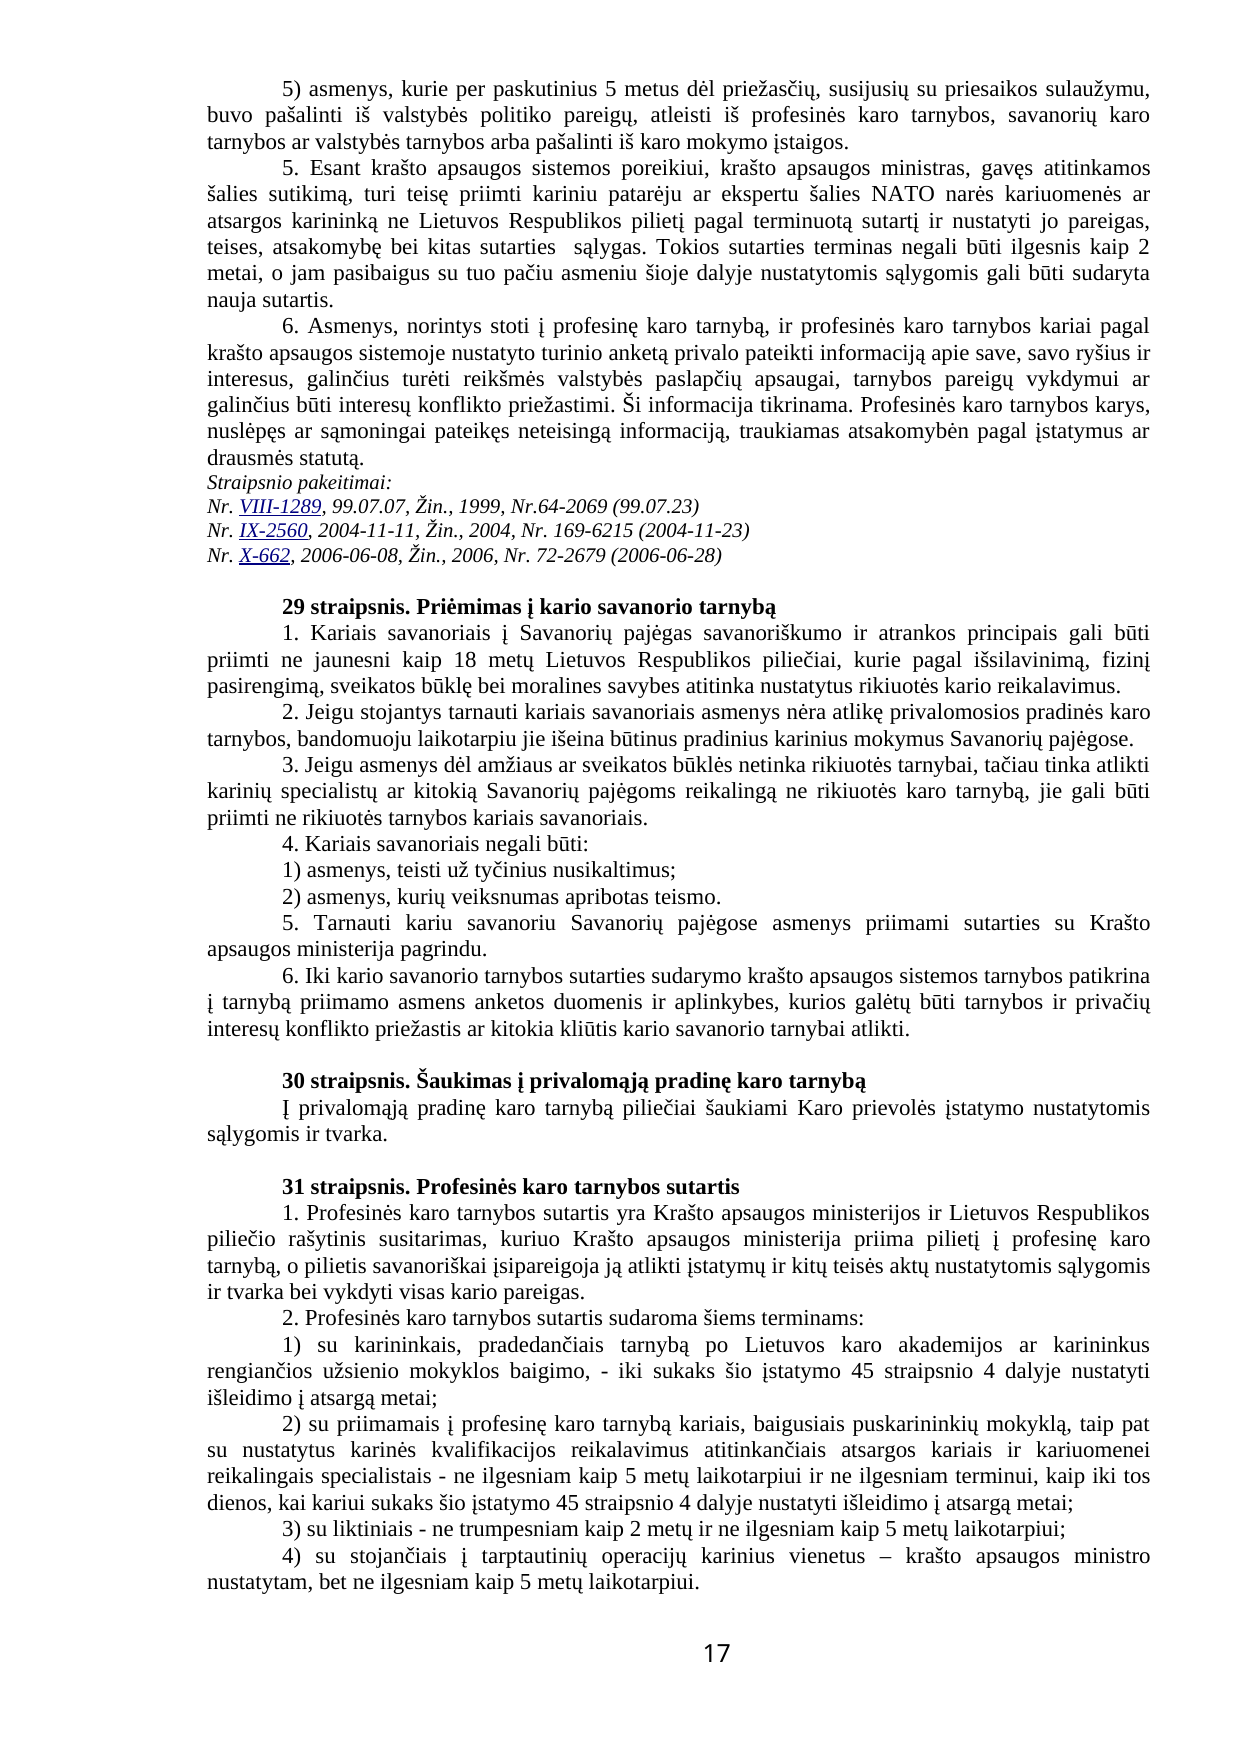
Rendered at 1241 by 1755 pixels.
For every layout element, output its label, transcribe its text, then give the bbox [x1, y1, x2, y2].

text Nr. VIII-1289, 99.07.07, Žin., 1999, Nr.64-2069 (99.07.23) [207, 494, 1152, 518]
text 1) su karininkais, pradedančiais tarnybą po Lietuvos karo akademijos ar karininkus rengiančios užsienio mokyklos baigimo, - iki sukaks šio įstatymo 45 straipsnio 4 dalyje nustatyti išleidimo į atsargą metai; [207, 1331, 1152, 1410]
text 31 straipsnis. Profesinės karo tarnybos sutartis [207, 1173, 1152, 1199]
text Nr. IX-2560, 2004-11-11, Žin., 2004, Nr. 169-6215 (2004-11-23) [207, 518, 1152, 542]
text 6. Asmenys, norintys stoti į profesinę karo tarnybą, ir profesinės karo tarnybos kariai pagal krašto apsaugos sistemoje nustatyto turinio anketą privalo pateikti informaciją apie save, savo ryšius ir interesus, galinčius turėti reikšmės valstybės paslapčių apsaugai, tarnybos pareigų vykdymui ar galinčius būti interesų konflikto priežastimi. Ši informacija tikrinama. Profesinės karo tarnybos karys, nuslėpęs ar sąmoningai pateikęs neteisingą informaciją, traukiamas atsakomybėn pagal įstatymus ar drausmės statutą. [207, 312, 1152, 470]
text Į privalomąją pradinę karo tarnybą piliečiai šaukiami Karo prievolės įstatymo nustatytomis sąlygomis ir tvarka. [207, 1094, 1152, 1146]
text 5) asmenys, kurie per paskutinius 5 metus dėl priežasčių, susijusių su priesaikos sulaužymu, buvo pašalinti iš valstybės politiko pareigų, atleisti iš profesinės karo tarnybos, savanorių karo tarnybos ar valstybės tarnybos arba pašalinti iš karo mokymo įstaigos. [207, 75, 1152, 154]
text 1. Kariais savanoriais į Savanorių pajėgas savanoriškumo ir atrankos principais gali būti priimti ne jaunesni kaip 18 metų Lietuvos Respublikos piliečiai, kurie pagal išsilavinimą, fizinį pasirengimą, sveikatos būklę bei moralines savybes atitinka nustatytus rikiuotės kario reikalavimus. [207, 619, 1152, 698]
text 3) su liktiniais - ne trumpesniam kaip 2 metų ir ne ilgesniam kaip 5 metų laikotarpiui; [207, 1515, 1152, 1542]
text 5. Esant krašto apsaugos sistemos poreikiui, krašto apsaugos ministras, gavęs atitinkamos šalies sutikimą, turi teisę priimti kariniu patarėju ar ekspertu šalies NATO narės kariuomenės ar atsargos karininką ne Lietuvos Respublikos pilietį pagal terminuotą sutartį ir nustatyti jo pareigas, teises, atsakomybę bei kitas sutarties sąlygas. Tokios sutarties terminas negali būti ilgesnis kaip 2 metai, o jam pasibaigus su tuo pačiu asmeniu šioje dalyje nustatytomis sąlygomis gali būti sudaryta nauja sutartis. [207, 154, 1152, 312]
text 6. Iki kario savanorio tarnybos sutarties sudarymo krašto apsaugos sistemos tarnybos patikrina į tarnybą priimamo asmens anketos duomenis ir aplinkybes, kurios galėtų būti tarnybos ir privačių interesų konflikto priežastis ar kitokia kliūtis kario savanorio tarnybai atlikti. [207, 962, 1152, 1041]
text 2. Jeigu stojantys tarnauti kariais savanoriais asmenys nėra atlikę privalomosios pradinės karo tarnybos, bandomuoju laikotarpiu jie išeina būtinus pradinius karinius mokymus Savanorių pajėgose. [207, 698, 1152, 751]
text 1. Profesinės karo tarnybos sutartis yra Krašto apsaugos ministerijos ir Lietuvos Respublikos piliečio rašytinis susitarimas, kuriuo Krašto apsaugos ministerija priima pilietį į profesinę karo tarnybą, o pilietis savanoriškai įsipareigoja ją atlikti įstatymų ir kitų teisės aktų nustatytomis sąlygomis ir tvarka bei vykdyti visas kario pareigas. [207, 1199, 1152, 1304]
text 2) asmenys, kurių veiksnumas apribotas teismo. [207, 883, 1152, 909]
text 3. Jeigu asmenys dėl amžiaus ar sveikatos būklės netinka rikiuotės tarnybai, tačiau tinka atlikti karinių specialistų ar kitokią Savanorių pajėgoms reikalingą ne rikiuotės karo tarnybą, jie gali būti priimti ne rikiuotės tarnybos kariais savanoriais. [207, 751, 1152, 830]
text 2) su priimamais į profesinę karo tarnybą kariais, baigusiais puskarininkių mokyklą, taip pat su nustatytus karinės kvalifikacijos reikalavimus atitinkančiais atsargos kariais ir kariuomenei reikalingais specialistais - ne ilgesniam kaip 5 metų laikotarpiui ir ne ilgesniam terminui, kaip iki tos dienos, kai kariui sukaks šio įstatymo 45 straipsnio 4 dalyje nustatyti išleidimo į atsargą metai; [207, 1410, 1152, 1515]
text 30 straipsnis. Šaukimas į privalomąją pradinę karo tarnybą [207, 1067, 1152, 1094]
text 29 straipsnis. Priėmimas į kario savanorio tarnybą [207, 593, 1152, 619]
text 2. Profesinės karo tarnybos sutartis sudaroma šiems terminams: [207, 1304, 1152, 1331]
text 4. Kariais savanoriais negali būti: [207, 830, 1152, 856]
text 4) su stojančiais į tarptautinių operacijų karinius vienetus – krašto apsaugos ministro nustatytam, bet ne ilgesniam kaip 5 metų laikotarpiui. [207, 1542, 1152, 1594]
text Nr. X-662, 2006-06-08, Žin., 2006, Nr. 72-2679 (2006-06-28) [207, 542, 1152, 567]
text 1) asmenys, teisti už tyčinius nusikaltimus; [207, 856, 1152, 883]
text 5. Tarnauti kariu savanoriu Savanorių pajėgose asmenys priimami sutarties su Krašto apsaugos ministerija pagrindu. [207, 909, 1152, 962]
text Straipsnio pakeitimai: [207, 470, 1152, 494]
